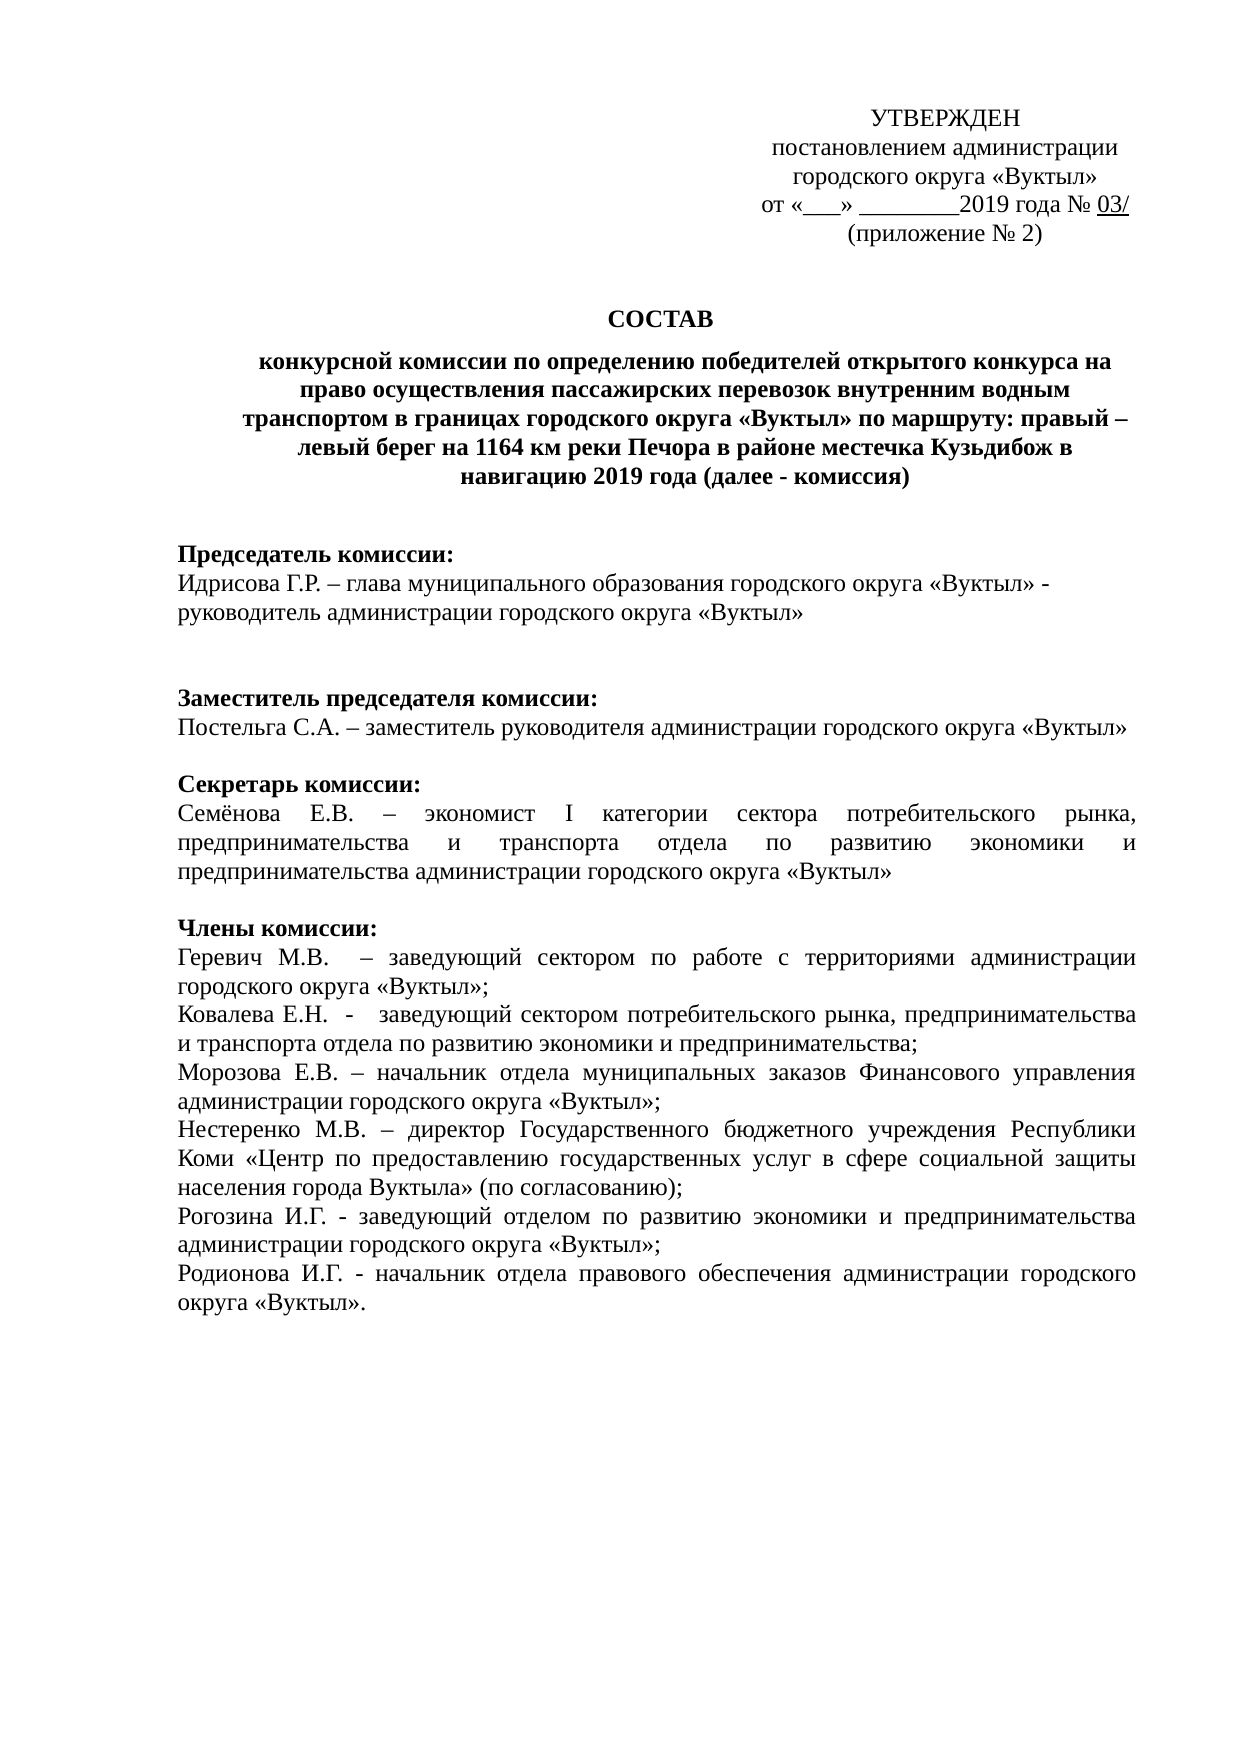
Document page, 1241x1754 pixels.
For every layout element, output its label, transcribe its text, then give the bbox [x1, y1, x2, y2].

text Ковалева Е.Н. - заведующий сектором потребительского рынка, предпринимательства и транспорта отдела по развитию экономики и предпринимательства; [177, 999, 1137, 1057]
text Морозова Е.В. – начальник отдела муниципальных заказов Финансового управления администрации городского округа «Вуктыл»; [177, 1057, 1137, 1114]
text Рогозина И.Г. - заведующий отделом по развитию экономики и предпринимательства администрации городского округа «Вуктыл»; [177, 1201, 1137, 1258]
text Родионова И.Г. - начальник отдела правового обеспечения администрации городского округа «Вуктыл». [177, 1258, 1137, 1316]
text Заместитель председателя комиссии: [177, 683, 1137, 712]
text Семёнова Е.В. – экономист I категории сектора потребительского рынка, предпринимательства и транспорта отдела по развитию экономики и предпринимательства администрации городского округа «Вуктыл» [177, 798, 1137, 884]
text постановлением администрации городского округа «Вуктыл» [753, 132, 1137, 189]
text УТВЕРЖДЕН [753, 103, 1137, 132]
text руководитель администрации городского округа «Вуктыл» [177, 597, 1137, 626]
text от «___» ________2019 года № 03/ [753, 189, 1137, 218]
text Нестеренко М.В. – директор Государственного бюджетного учреждения Республики Коми «Центр по предоставлению государственных услуг в сфере социальной защиты населения города Вуктыла» (по согласованию); [177, 1114, 1137, 1201]
text Постельга С.А. – заместитель руководителя администрации городского округа «Вуктыл» [177, 712, 1137, 741]
text СОСТАВ [177, 304, 1137, 333]
text Секретарь комиссии: [177, 769, 1137, 798]
text (приложение № 2) [753, 218, 1137, 247]
text Председатель комиссии: [177, 539, 1137, 568]
text конкурсной комиссии по определению победителей открытого конкурса на право осуществления пассажирских перевозок внутренним водным транспортом в границах городского округа «Вуктыл» по маршруту: правый – левый берег на 1164 км реки Печора в районе местечка Кузьдибож в навигацию 2019 года (далее - комиссия) [233, 346, 1137, 489]
text Члены комиссии: [177, 913, 1137, 942]
text Геревич М.В. – заведующий сектором по работе с территориями администрации городского округа «Вуктыл»; [177, 942, 1137, 999]
text Идрисова Г.Р. – глава муниципального образования городского округа «Вуктыл» - [177, 568, 1137, 597]
